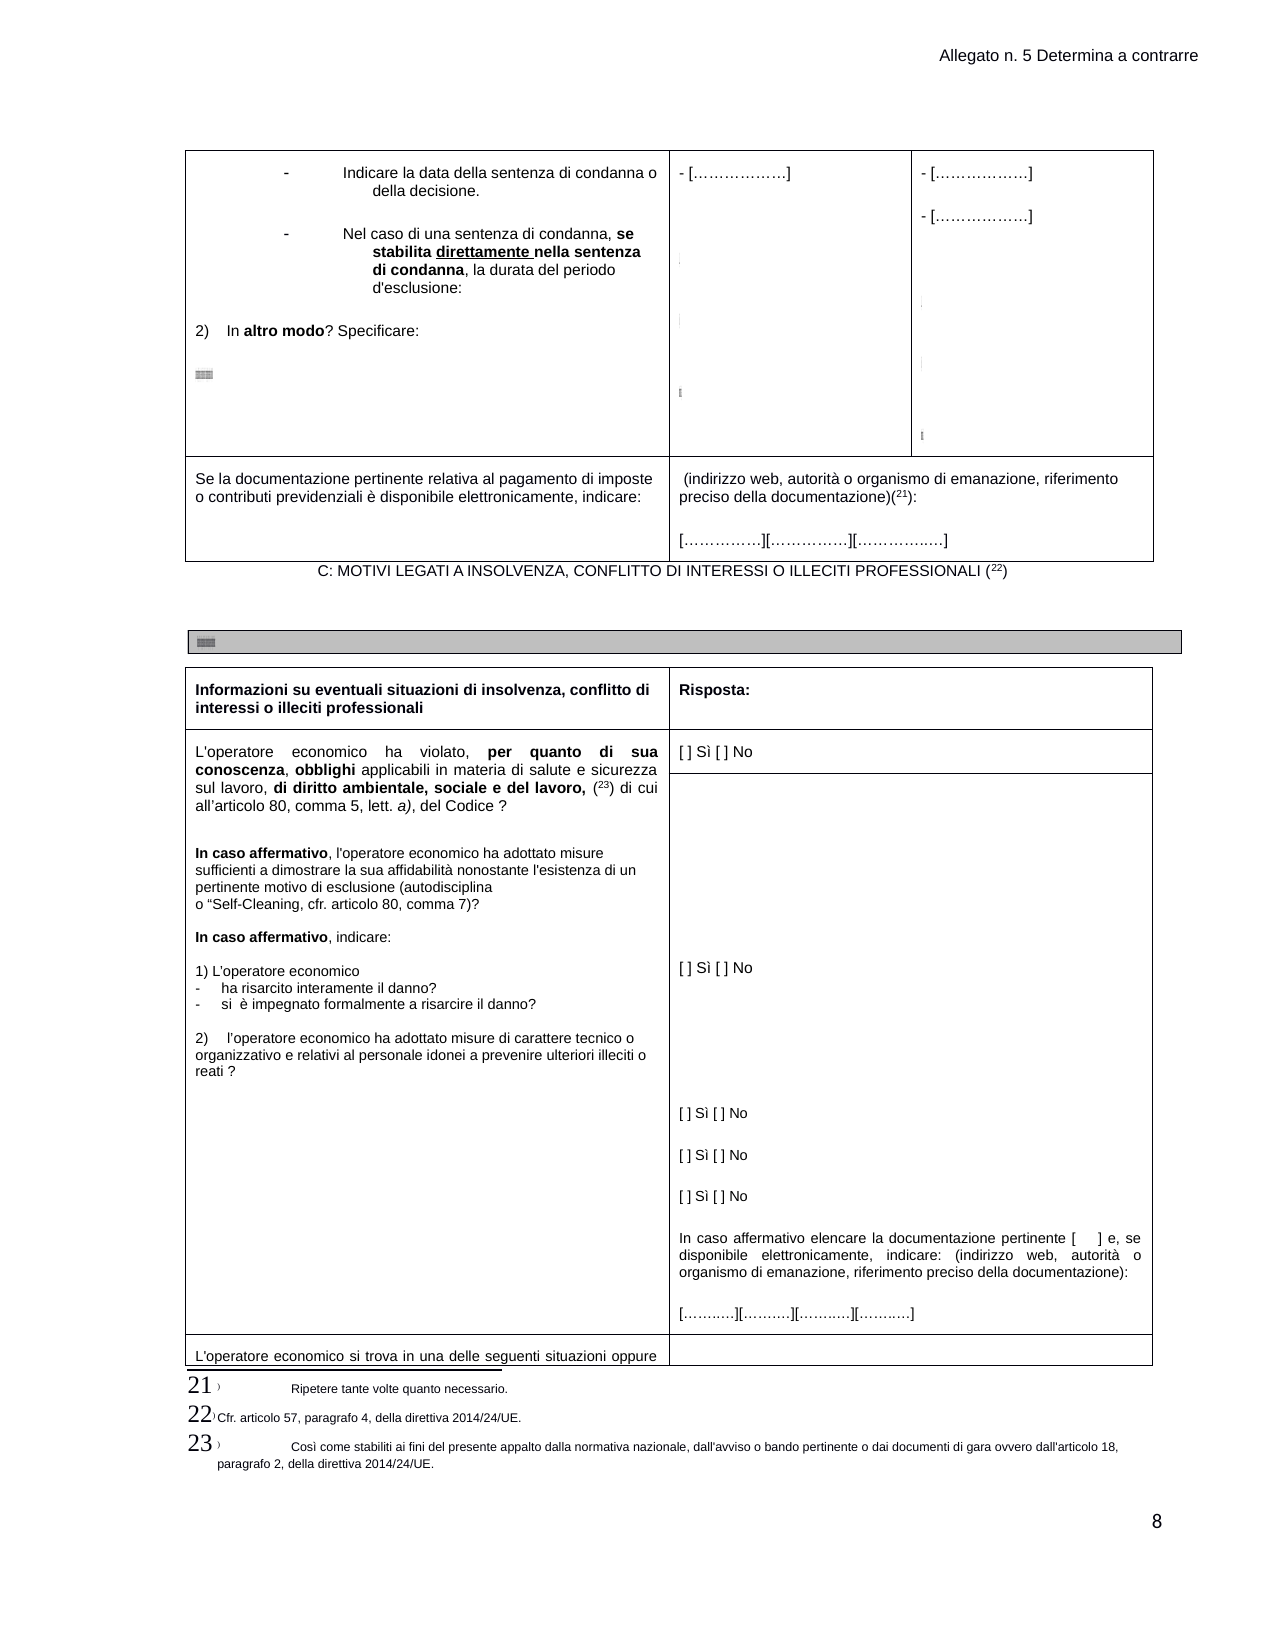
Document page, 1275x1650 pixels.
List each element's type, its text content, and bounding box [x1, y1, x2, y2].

table_cell a) [………..…] b) [……..……] c1) [ ] Sì [ ] No - [ ] Sì [ ] No - [………………] - [………………] c2) [………….…] d) [ ] Sì [ ] No In caso affermativo, fornire informazioni dettagliate: [……] [912, 151, 1153, 456]
table_cell L'operatore economico ha violato, per quanto di sua conoscenza, obblighi applicabili in materia di salute e sicurezza sul lavoro, di diritto ambientale, sociale e del lavoro, () di cui all’articolo 80, comma 5, lett. a), del Codice ? In caso affermativo, l'operatore economico ha adottato misure sufficienti a dimostrare la sua affidabilità nonostante l'esistenza di un pertinente motivo di esclusione (autodisciplina o “Self-Cleaning, cfr. articolo 80, comma 7)? In caso affermativo, indicare: 1) L’operatore economico - ha risarcito interamente il danno? - si è impegnato formalmente a risarcire il danno? 2) l’operatore economico ha adottato misure di carattere tecnico o organizzativo e relativi al personale idonei a prevenire ulteriori illeciti o reati ? [186, 730, 669, 1334]
table_cell [670, 1335, 1152, 1365]
text Si noti che ai fini del presente appalto alcuni dei motivi di esclusione elencati di seguito potrebbero essere stati oggetto di una definizione più precisa nel diritto nazionale, nell'avviso o bando pertinente o nei documenti di gara. Il diritto nazionale può ad esempio prevedere che nel concetto di "grave illecito professionale" rientrino forme diverse di condotta. [189, 631, 1181, 653]
table_cell L'operatore economico si trova in una delle seguenti situazioni oppure [186, 1335, 669, 1365]
table_cell a) [………..…] b) [……..……] c1) [ ] Sì [ ] No - [ ] Sì [ ] No - [………………] - [………………] c2) [………….…] d) [ ] Sì [ ] No In caso affermativo, fornire informazioni dettagliate: [……] [670, 151, 911, 456]
table_cell (indirizzo web, autorità o organismo di emanazione, riferimento preciso della documentazione)(): [……………][……………][…………..…] [670, 457, 1153, 561]
title C: motivi legati a insolvenza, conflitto di interessi o illeciti professionali () [187, 562, 1137, 580]
table_cell [ ] Sì [ ] No [ ] Sì [ ] No [ ] Sì [ ] No [ ] Sì [ ] No In caso affermativo elencare la documentazione pertinente [ ] e, se disponibile elettronicamente, indicare: (indirizzo web, autorità o organismo di emanazione, riferimento preciso della documentazione): [……..…][…….…][……..…][……..…] [670, 774, 1152, 1334]
table_cell [ ] Sì [ ] No [670, 730, 1152, 773]
table_cell Se la documentazione pertinente relativa al pagamento di imposte o contributi previdenziali è disponibile elettronicamente, indicare: [186, 457, 669, 561]
table_cell In caso negativo, indicare: a) Paese o Stato membro interessato b) Di quale importo si tratta c) Come è stata stabilita tale inottemperanza: 1) Mediante una decisione giudiziaria o amministrativa: Tale decisione è definitiva e vincolante? Indicare la data della sentenza di condanna o della decisione. Nel caso di una sentenza di condanna, se stabilita direttamente nella sentenza di condanna, la durata del periodo d'esclusione: 2) In altro modo? Specificare: d) L'operatore economico ha ottemperato od ottempererà ai suoi obblighi, pagando o impegnandosi in modo vincolante a pagare le imposte, le tasse o i contributi previdenziali dovuti, compresi eventuali interessi o multe, avendo effettuato il pagamento o formalizzato l’impegno prima della scadenza del termine per la presentazione della domanda (articolo 80 comma 4, ultimo periodo, del Codice)? [186, 151, 669, 456]
table_header Informazioni su eventuali situazioni di insolvenza, conflitto di interessi o illeciti professionali [186, 668, 669, 729]
text ) Cfr. articolo 57, paragrafo 4, della direttiva 2014/24/UE. [187, 1399, 1137, 1428]
table_header Risposta: [670, 668, 1152, 729]
